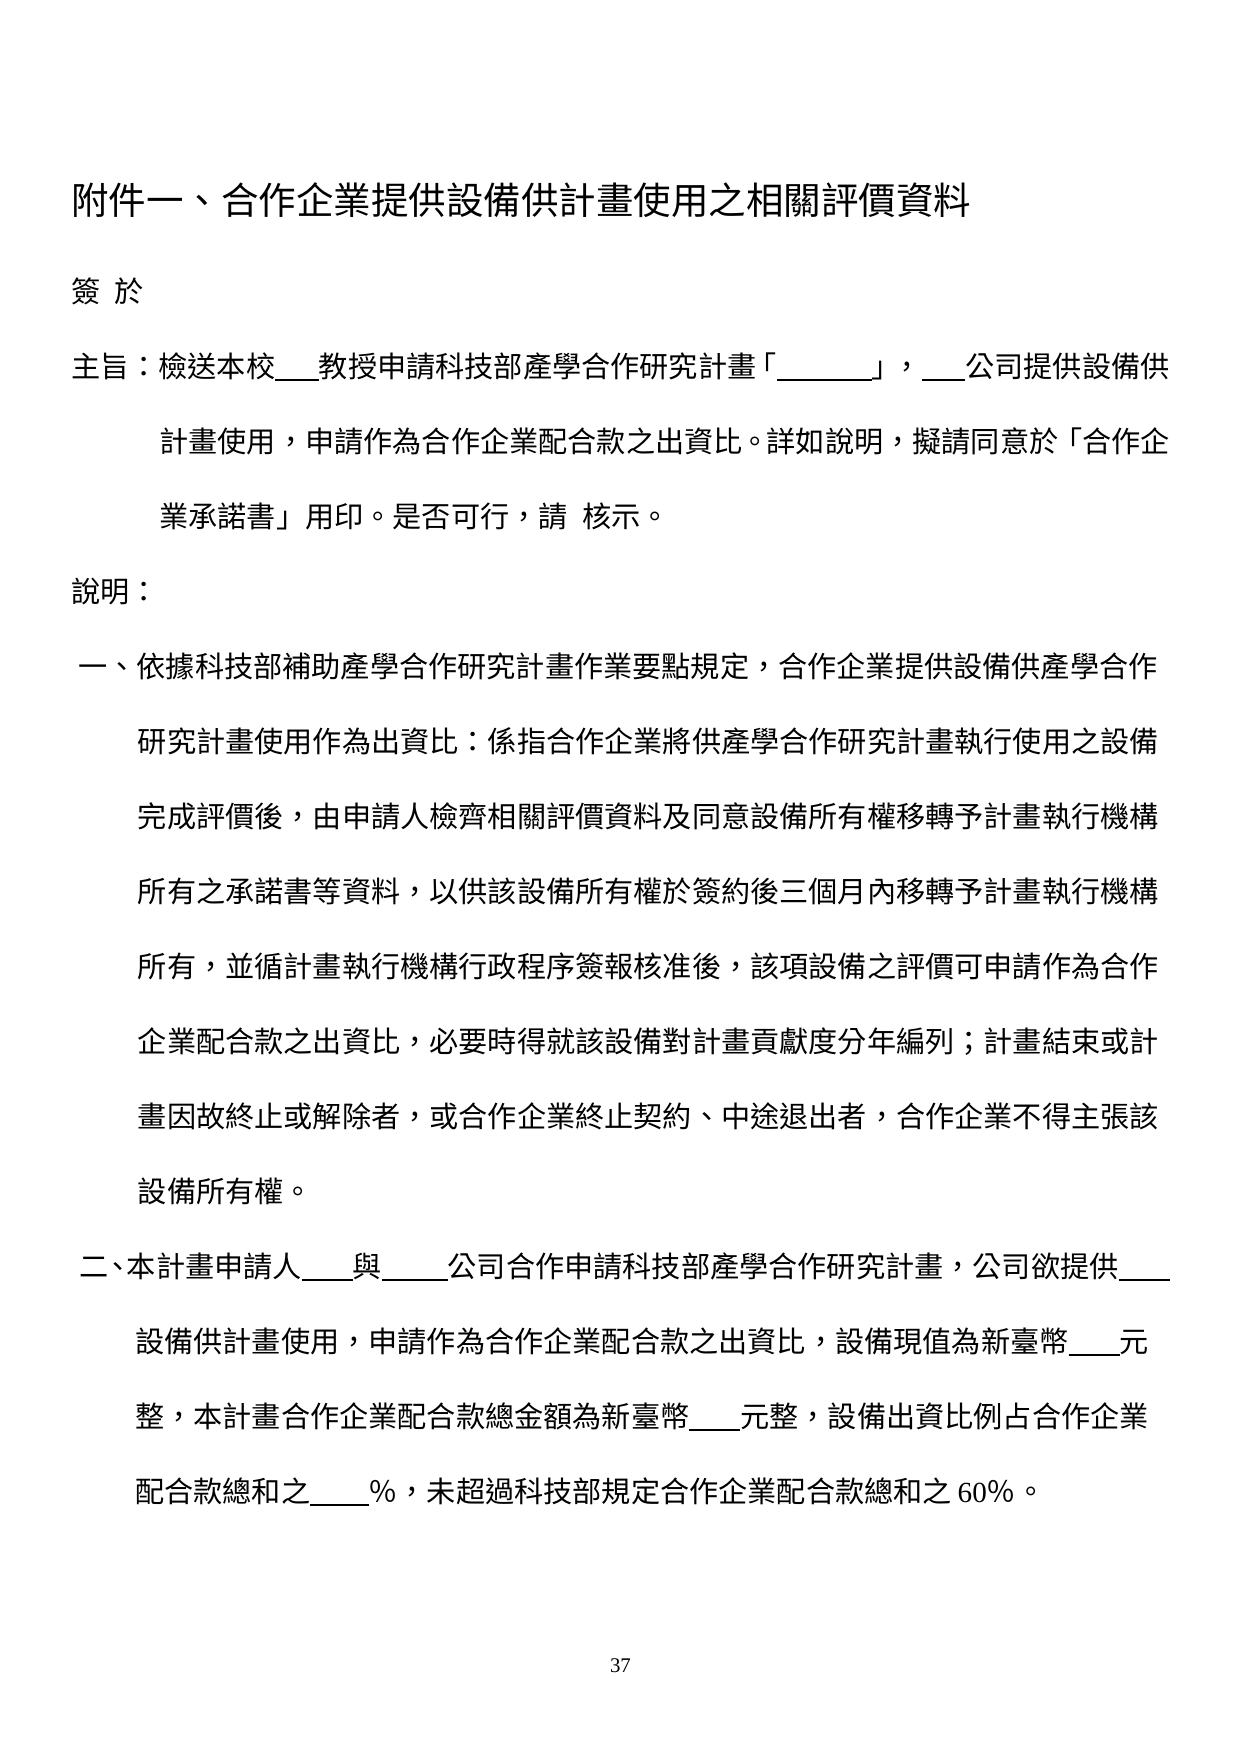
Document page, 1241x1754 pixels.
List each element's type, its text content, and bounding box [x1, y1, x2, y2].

text 簽 於 [71, 252, 1169, 327]
text 主旨：檢送本校 教授申請科技部產學合作研究計畫「 」， 公司提供設備供計畫使用，申請作為合作企業配合款之出資比。詳如說明，擬請同意於「合作企業承諾書」用印。是否可行，請 核示。 [71, 327, 1169, 552]
text 說明： [71, 552, 1169, 627]
text 二、本計畫申請人 與 公司合作申請科技部產學合作研究計畫，公司欲提供 設備供計畫使用，申請作為合作企業配合款之出資比，設備現值為新臺幣 元整，本計畫合作企業配合款總金額為新臺幣 元整，設備出資比例占合作企業配合款總和之 ％，未超過科技部規定合作企業配合款總和之60％。 [79, 1227, 1169, 1527]
text 附件一、合作企業提供設備供計畫使用之相關評價資料 [71, 161, 1169, 236]
text 一、依據科技部補助產學合作研究計畫作業要點規定，合作企業提供設備供產學合作研究計畫使用作為出資比：係指合作企業將供產學合作研究計畫執行使用之設備完成評價後，由申請人檢齊相關評價資料及同意設備所有權移轉予計畫執行機構所有之承諾書等資料，以供該設備所有權於簽約後三個月內移轉予計畫執行機構所有，並循計畫執行機構行政程序簽報核准後，該項設備之評價可申請作為合作企業配合款之出資比，必要時得就該設備對計畫貢獻度分年編列；計畫結束或計畫因故終止或解除者，或合作企業終止契約、中途退出者，合作企業不得主張該設備所有權。 [78, 627, 1169, 1227]
